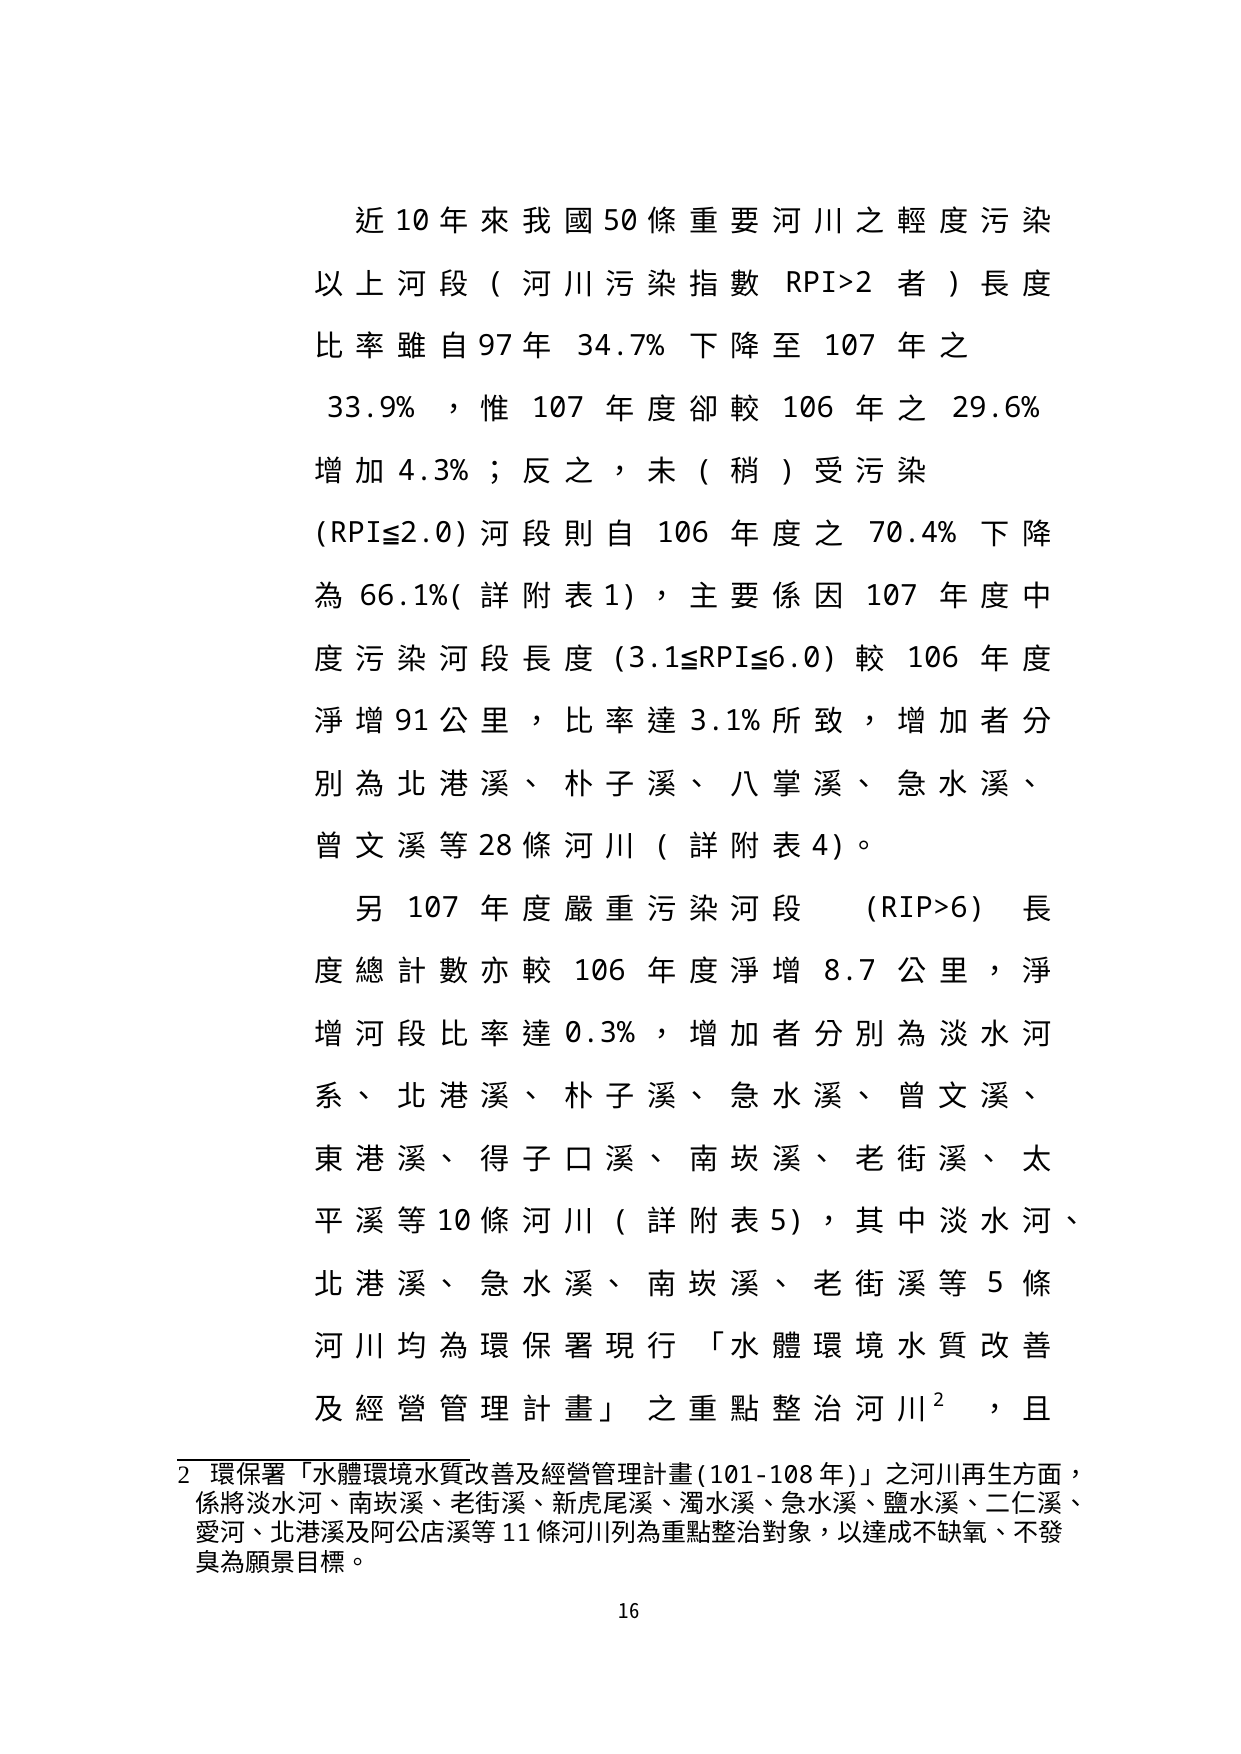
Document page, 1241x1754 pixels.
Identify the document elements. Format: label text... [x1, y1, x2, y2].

text 近10年來我國50條重要河川之輕度污染以上河段(河川污染指數RPI>2者)長度比率雖自97年34.7%下降至107年之33.9%，惟107年度卻較106年之29.6%增加4.3%；反之，未(稍)受污染(RPI≦2.0)河段則自106年度之70.4%下降為66.1%(詳附表1)，主要係因107年度中度污染河段長度(3.1≦RPI≦6.0)較106年度淨增91公里，比率達3.1%所致，增加者分別為北港溪、朴子溪、八掌溪、急水溪、曾文溪等28條河川(詳附表4)。 [271, 177, 1058, 865]
text 環保署「水體環境水質改善及經營管理計畫(101-108年)」之河川再生方面，係將淡水河、南崁溪、老街溪、新虎尾溪、濁水溪、急水溪、鹽水溪、二仁溪、愛河、北港溪及阿公店溪等11條河川列為重點整治對象，以達成不缺氧、不發臭為願景目標。 [177, 1460, 1063, 1577]
text 另107年度嚴重污染河段 (RIP>6) 長度總計數亦較106年度淨增8.7公里，淨增河段比率達0.3%，增加者分別為淡水河系、北港溪、朴子溪、急水溪、曾文溪、東港溪、得子口溪、南崁溪、老街溪、太平溪等10條河川(詳附表5)，其中淡水河、北港溪、急水溪、南崁溪、老街溪等5條河川均為環保署現行「水體環境水質改善及經營管理計畫」之重點整治河川，且南崁溪嚴重污染河段百分比於1年間又增加13.6%，故部分河川之污染整治成效未逐年好轉。 [271, 865, 1058, 1427]
